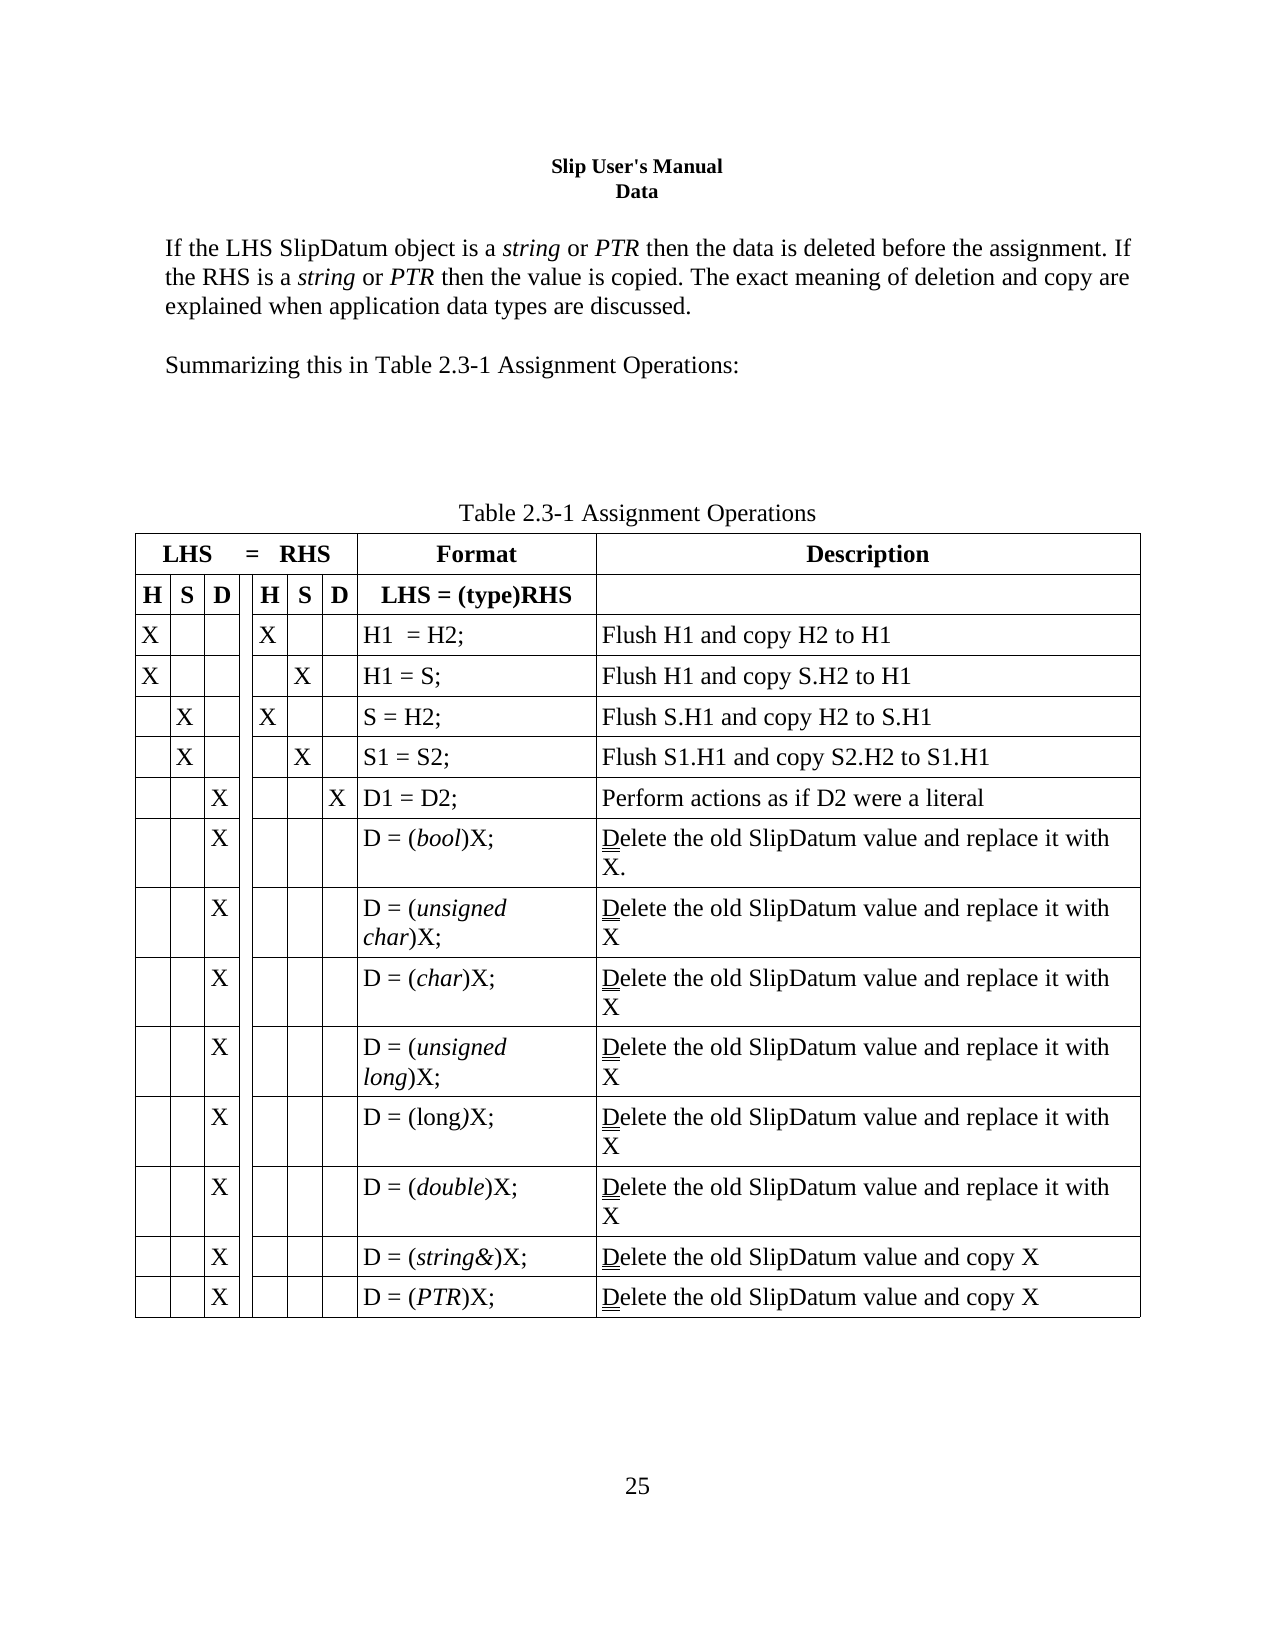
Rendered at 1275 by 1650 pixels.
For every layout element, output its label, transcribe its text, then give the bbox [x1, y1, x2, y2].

table_cell [136, 778, 170, 817]
table_cell X [288, 656, 322, 696]
table_cell S1 = S2; [358, 737, 596, 777]
table_cell X [253, 697, 287, 736]
table_cell X [205, 819, 239, 887]
table_cell LHS = (type)RHS [358, 575, 596, 614]
table_cell [323, 656, 357, 696]
table_cell X [205, 1097, 239, 1166]
table_cell [240, 1166, 252, 1236]
table_cell [205, 615, 239, 655]
table_cell [240, 777, 252, 817]
table_cell Delete the old SlipDatum value and replace it with X [597, 888, 1140, 957]
table_cell [136, 819, 170, 887]
table_cell [323, 958, 357, 1026]
table_cell [136, 1277, 170, 1317]
table_cell [240, 818, 252, 887]
table_cell Flush S1.H1 and copy S2.H2 to S1.H1 [597, 737, 1140, 777]
table_cell H1 = H2; [358, 615, 596, 655]
table_cell [205, 656, 239, 696]
table_cell [205, 737, 239, 777]
table_cell [240, 655, 252, 696]
table_cell [253, 1237, 287, 1276]
table_cell [171, 888, 204, 957]
table_cell Flush H1 and copy H2 to H1 [597, 615, 1140, 655]
table_cell [136, 1097, 170, 1166]
table_cell [323, 1167, 357, 1236]
table_cell [288, 888, 322, 957]
table_cell D = (char)X; [358, 958, 596, 1026]
table_cell [323, 1237, 357, 1276]
table_cell Flush S.H1 and copy H2 to S.H1 [597, 697, 1140, 736]
table_cell X [171, 697, 204, 736]
table_cell [240, 575, 252, 614]
table_cell [136, 958, 170, 1026]
table_cell [253, 1097, 287, 1166]
table_cell RHS [253, 534, 357, 574]
table_cell [136, 737, 170, 777]
table_cell [171, 656, 204, 696]
table_cell [288, 1167, 322, 1236]
table_cell [171, 819, 204, 887]
table_cell [323, 697, 357, 736]
table_cell [253, 656, 287, 696]
table_cell [253, 1027, 287, 1096]
table_cell X [205, 1237, 239, 1276]
table_cell [253, 737, 287, 777]
table_cell Delete the old SlipDatum value and replace it with X [597, 958, 1140, 1026]
table_cell Description [597, 534, 1140, 574]
table_cell S = H2; [358, 697, 596, 736]
table_cell X [205, 1027, 239, 1096]
table_cell [288, 778, 322, 817]
table_cell [288, 958, 322, 1026]
table_cell [240, 1026, 252, 1096]
table_cell [240, 1276, 252, 1317]
table_cell [253, 1277, 287, 1317]
table_cell LHS [136, 534, 239, 574]
table_cell [323, 1097, 357, 1166]
table_cell [288, 819, 322, 887]
table_header Table 2.3-1 Assignment Operations [135, 493, 1140, 533]
table_cell Delete the old SlipDatum value and replace it with X [597, 1027, 1140, 1096]
table_cell [253, 1167, 287, 1236]
table_cell [288, 1097, 322, 1166]
table_cell [205, 697, 239, 736]
table_cell D = (unsigned char)X; [358, 888, 596, 957]
table_cell Delete the old SlipDatum value and replace it with X [597, 1097, 1140, 1166]
table_cell Delete the old SlipDatum value and replace it with X. [597, 819, 1140, 887]
text Summarizing this in Table 2.3-1 Assignment Operations: [739, 350, 1140, 379]
table_cell [323, 615, 357, 655]
table_cell X [288, 737, 322, 777]
table_cell [253, 888, 287, 957]
table_cell [240, 1096, 252, 1166]
table_cell [171, 778, 204, 817]
table_cell X [253, 615, 287, 655]
table_cell D [205, 575, 239, 614]
table_cell [323, 1027, 357, 1096]
table_cell [240, 614, 252, 655]
table_cell [323, 819, 357, 887]
table_cell [240, 887, 252, 957]
table_cell Flush H1 and copy S.H2 to H1 [597, 656, 1140, 696]
table_cell [240, 736, 252, 777]
table_cell [288, 1237, 322, 1276]
table_cell [323, 737, 357, 777]
table_cell [253, 819, 287, 887]
table_cell D = (unsigned long)X; [358, 1027, 596, 1096]
table_cell Delete the old SlipDatum value and copy X [597, 1277, 1140, 1317]
table_cell X [205, 1277, 239, 1317]
table_cell D [323, 575, 357, 614]
table_cell [597, 575, 1140, 614]
table_cell [288, 1027, 322, 1096]
table_cell [136, 1027, 170, 1096]
table_cell [323, 888, 357, 957]
table_cell [240, 1236, 252, 1276]
table_cell [288, 1277, 322, 1317]
table_cell H [253, 575, 287, 614]
table_cell [136, 1237, 170, 1276]
table_cell D = (string&)X; [358, 1237, 596, 1276]
table_cell X [136, 656, 170, 696]
table_cell X [171, 737, 204, 777]
table_cell D1 = D2; [358, 778, 596, 817]
table_cell [240, 696, 252, 736]
table_cell [288, 697, 322, 736]
table_cell [171, 1027, 204, 1096]
table_cell [323, 1277, 357, 1317]
text If the LHS SlipDatum object is a string or PTR then the data is deleted before the assignment. If the RHS is a string or PTR then the value is copied. The exact meaning of deletion and copy are explained when application data types are discussed. [692, 233, 1140, 320]
table_cell [171, 1237, 204, 1276]
table_cell [171, 1277, 204, 1317]
table_cell S [288, 575, 322, 614]
table_cell [171, 1167, 204, 1236]
table_cell S [171, 575, 204, 614]
table_cell = [239, 534, 252, 574]
table_cell X [323, 778, 357, 817]
table_cell [253, 958, 287, 1026]
table_cell [171, 1097, 204, 1166]
table_cell D = (double)X; [358, 1167, 596, 1236]
table_cell H1 = S; [358, 656, 596, 696]
table_cell [171, 958, 204, 1026]
table_cell Perform actions as if D2 were a literal [597, 778, 1140, 817]
table_cell H [136, 575, 170, 614]
table_cell X [136, 615, 170, 655]
table_cell Format [358, 534, 596, 574]
table_cell X [205, 778, 239, 817]
table_cell X [205, 888, 239, 957]
table_cell [253, 778, 287, 817]
table_cell D = (bool)X; [358, 819, 596, 887]
table_cell [136, 1167, 170, 1236]
table_cell Delete the old SlipDatum value and copy X [597, 1237, 1140, 1276]
table_cell [288, 615, 322, 655]
table_cell X [205, 958, 239, 1026]
table_cell Delete the old SlipDatum value and replace it with X [597, 1167, 1140, 1236]
table_cell [171, 615, 204, 655]
table_cell [240, 957, 252, 1026]
table_cell D = (PTR)X; [358, 1277, 596, 1317]
table_cell [136, 888, 170, 957]
table_cell X [205, 1167, 239, 1236]
table_cell D = (long)X; [358, 1097, 596, 1166]
table_cell [136, 697, 170, 736]
